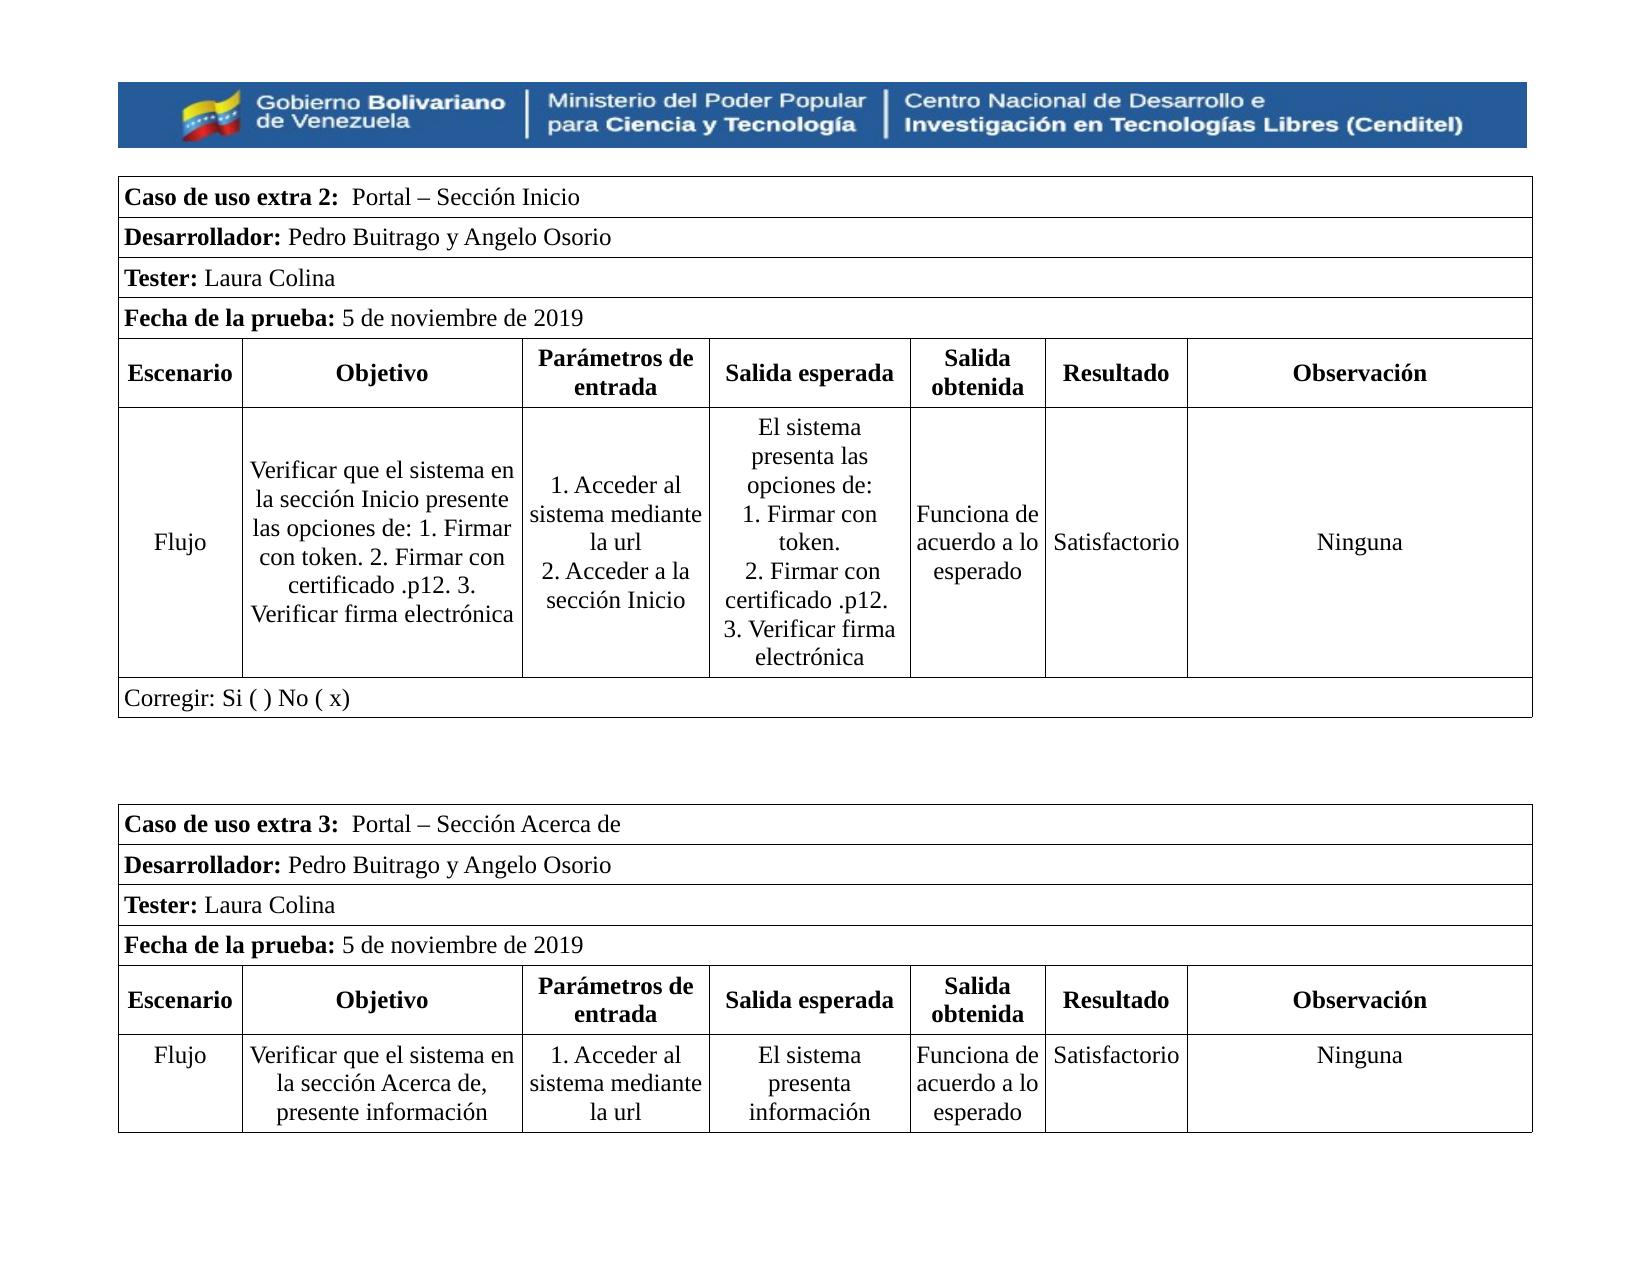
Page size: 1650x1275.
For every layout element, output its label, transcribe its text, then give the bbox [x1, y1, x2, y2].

table_cell Corregir: Si ( ) No ( x) [119, 678, 1532, 717]
table_cell Tester: Laura Colina [119, 258, 1532, 297]
table_cell Observación [1188, 339, 1532, 407]
table_cell Ninguna [1188, 1035, 1532, 1132]
table_cell Funciona de acuerdo a lo esperado [911, 1035, 1045, 1132]
table_cell Parámetros de entrada [523, 966, 709, 1034]
table_cell 1. Acceder al sistema mediante la url [523, 1035, 709, 1132]
table_cell Desarrollador: Pedro Buitrago y Angelo Osorio [119, 845, 1532, 884]
table_cell Fecha de la prueba: 5 de noviembre de 2019 [119, 298, 1532, 338]
table_cell Escenario [119, 966, 242, 1034]
table_cell Tester: Laura Colina [119, 885, 1532, 924]
table_cell El sistema presenta información [710, 1035, 910, 1132]
table_cell Funciona de acuerdo a lo esperado [911, 408, 1045, 677]
table_cell Resultado [1046, 339, 1187, 407]
table_cell Satisfactorio [1046, 1035, 1187, 1132]
table_cell Observación [1188, 966, 1532, 1034]
table_cell Escenario [119, 339, 242, 407]
table_cell Salida esperada [710, 339, 910, 407]
table_cell Objetivo [243, 339, 522, 407]
table_cell Flujo [119, 408, 242, 677]
table_cell Satisfactorio [1046, 408, 1187, 677]
table_header Caso de uso extra 3: Portal – Sección Acerca de [119, 805, 1532, 844]
table_header Caso de uso extra 2: Portal – Sección Inicio [119, 177, 1532, 217]
table_cell Objetivo [243, 966, 522, 1034]
table_cell Verificar que el sistema en la sección Acerca de, presente información [243, 1035, 522, 1132]
table_cell Desarrollador: Pedro Buitrago y Angelo Osorio [119, 218, 1532, 257]
table_cell Resultado [1046, 966, 1187, 1034]
table_cell 1. Acceder al sistema mediante la url 2. Acceder a la sección Inicio [523, 408, 709, 677]
table_cell Ninguna [1188, 408, 1532, 677]
table_cell Salida esperada [710, 966, 910, 1034]
table_cell Flujo [119, 1035, 242, 1132]
table_cell El sistema presenta las opciones de: 1. Firmar con token. 2. Firmar con certificado .p12. 3. Verificar firma electrónica [710, 408, 910, 677]
picture [118, 82, 1527, 148]
table_cell Verificar que el sistema en la sección Inicio presente las opciones de: 1. Firmar con token. 2. Firmar con certificado .p12. 3. Verificar firma electrónica [243, 408, 522, 677]
table_cell Parámetros de entrada [523, 339, 709, 407]
table_cell Salida obtenida [911, 966, 1045, 1034]
table_cell Salida obtenida [911, 339, 1045, 407]
table_cell Fecha de la prueba: 5 de noviembre de 2019 [119, 926, 1532, 965]
